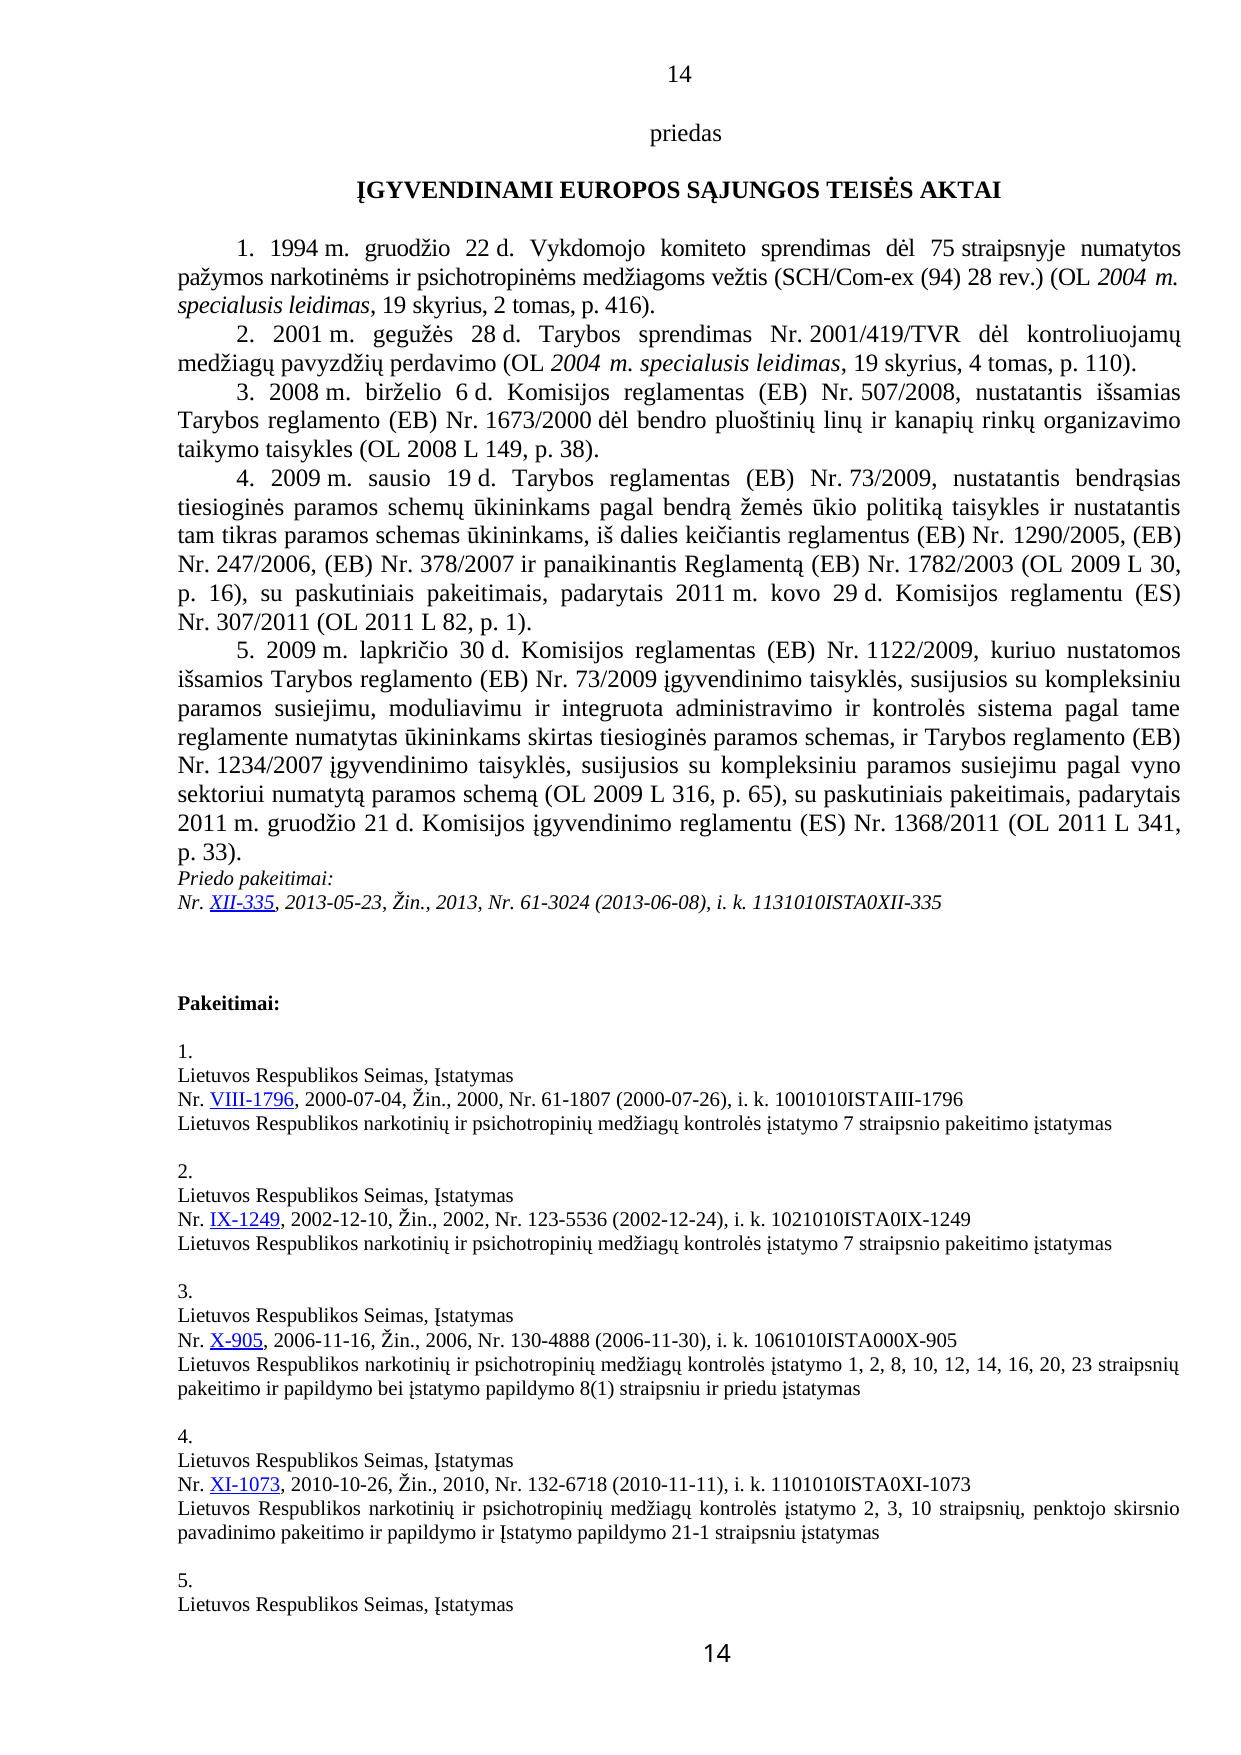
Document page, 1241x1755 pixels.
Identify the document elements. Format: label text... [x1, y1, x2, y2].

text priedas [649, 118, 1181, 147]
text Lietuvos Respublikos Seimas, Įstatymas [177, 1063, 1181, 1087]
text Lietuvos Respublikos narkotinių ir psichotropinių medžiagų kontrolės įstatymo 7 straipsnio pakeitimo įstatymas [177, 1231, 1181, 1255]
text Lietuvos Respublikos Seimas, Įstatymas [177, 1448, 1181, 1472]
text Nr. XI-1073, 2010-10-26, Žin., 2010, Nr. 132-6718 (2010-11-11), i. k. 1101010ISTA0XI-1073 [177, 1472, 1181, 1496]
text 3. [177, 1279, 1181, 1303]
text 2. 2001 m. gegužės 28 d. Tarybos sprendimas Nr. 2001/419/TVR dėl kontroliuojamų medžiagų pavyzdžių perdavimo (OL 2004 m. specialusis leidimas, 19 skyrius, 4 tomas, p. 110). [177, 319, 1181, 377]
text 5. 2009 m. lapkričio 30 d. Komisijos reglamentas (EB) Nr. 1122/2009, kuriuo nustatomos išsamios Tarybos reglamento (EB) Nr. 73/2009 įgyvendinimo taisyklės, susijusios su kompleksiniu paramos susiejimu, moduliavimu ir integruota administravimo ir kontrolės sistema pagal tame reglamente numatytas ūkininkams skirtas tiesioginės paramos schemas, ir Tarybos reglamento (EB) Nr. 1234/2007 įgyvendinimo taisyklės, susijusios su kompleksiniu paramos susiejimu pagal vyno sektoriui numatytą paramos schemą (OL 2009 L 316, p. 65), su paskutiniais pakeitimais, padarytais 2011 m. gruodžio 21 d. Komisijos įgyvendinimo reglamentu (ES) Nr. 1368/2011 (OL 2011 L 341, p. 33). [177, 636, 1181, 866]
text Lietuvos Respublikos narkotinių ir psichotropinių medžiagų kontrolės įstatymo 7 straipsnio pakeitimo įstatymas [177, 1111, 1181, 1135]
text Pakeitimai: [177, 991, 1181, 1015]
text Lietuvos Respublikos narkotinių ir psichotropinių medžiagų kontrolės įstatymo 2, 3, 10 straipsnių, penktojo skirsnio pavadinimo pakeitimo ir papildymo ir Įstatymo papildymo 21-1 straipsniu įstatymas [177, 1496, 1181, 1544]
text Nr. XII-335, 2013-05-23, Žin., 2013, Nr. 61-3024 (2013-06-08), i. k. 1131010ISTA0XII-335 [177, 890, 1181, 914]
text Lietuvos Respublikos Seimas, Įstatymas [177, 1183, 1181, 1207]
text Nr. X-905, 2006-11-16, Žin., 2006, Nr. 130-4888 (2006-11-30), i. k. 1061010ISTA000X-905 [177, 1327, 1181, 1352]
text 3. 2008 m. birželio 6 d. Komisijos reglamentas (EB) Nr. 507/2008, nustatantis išsamias Tarybos reglamento (EB) Nr. 1673/2000 dėl bendro pluoštinių linų ir kanapių rinkų organizavimo taikymo taisykles (OL 2008 L 149, p. 38). [177, 377, 1181, 463]
text 1. [177, 1039, 1181, 1063]
text 2. [177, 1159, 1181, 1183]
text 4. [177, 1424, 1181, 1448]
text Lietuvos Respublikos narkotinių ir psichotropinių medžiagų kontrolės įstatymo 1, 2, 8, 10, 12, 14, 16, 20, 23 straipsnių pakeitimo ir papildymo bei įstatymo papildymo 8(1) straipsniu ir priedu įstatymas [177, 1352, 1181, 1400]
text Lietuvos Respublikos Seimas, Įstatymas [177, 1592, 1181, 1616]
text Lietuvos Respublikos Seimas, Įstatymas [177, 1303, 1181, 1327]
text Nr. VIII-1796, 2000-07-04, Žin., 2000, Nr. 61-1807 (2000-07-26), i. k. 1001010ISTAIII-1796 [177, 1087, 1181, 1111]
text 4. 2009 m. sausio 19 d. Tarybos reglamentas (EB) Nr. 73/2009, nustatantis bendrąsias tiesioginės paramos schemų ūkininkams pagal bendrą žemės ūkio politiką taisykles ir nustatantis tam tikras paramos schemas ūkininkams, iš dalies keičiantis reglamentus (EB) Nr. 1290/2005, (EB) Nr. 247/2006, (EB) Nr. 378/2007 ir panaikinantis Reglamentą (EB) Nr. 1782/2003 (OL 2009 L 30, p. 16), su paskutiniais pakeitimais, padarytais 2011 m. kovo 29 d. Komisijos reglamentu (ES) Nr. 307/2011 (OL 2011 L 82, p. 1). [177, 463, 1181, 636]
text Nr. IX-1249, 2002-12-10, Žin., 2002, Nr. 123-5536 (2002-12-24), i. k. 1021010ISTA0IX-1249 [177, 1207, 1181, 1231]
text ĮGYVENDINAMI EUROPOS SĄJUNGOS TEISĖS AKTAI [177, 176, 1181, 204]
text Priedo pakeitimai: [177, 866, 1181, 890]
text 1. 1994 m. gruodžio 22 d. Vykdomojo komiteto sprendimas dėl 75 straipsnyje numatytos pažymos narkotinėms ir psichotropinėms medžiagoms vežtis (SCH/Com-ex (94) 28 rev.) (OL 2004 m. specialusis leidimas, 19 skyrius, 2 tomas, p. 416). [177, 233, 1181, 319]
text 5. [177, 1568, 1181, 1592]
